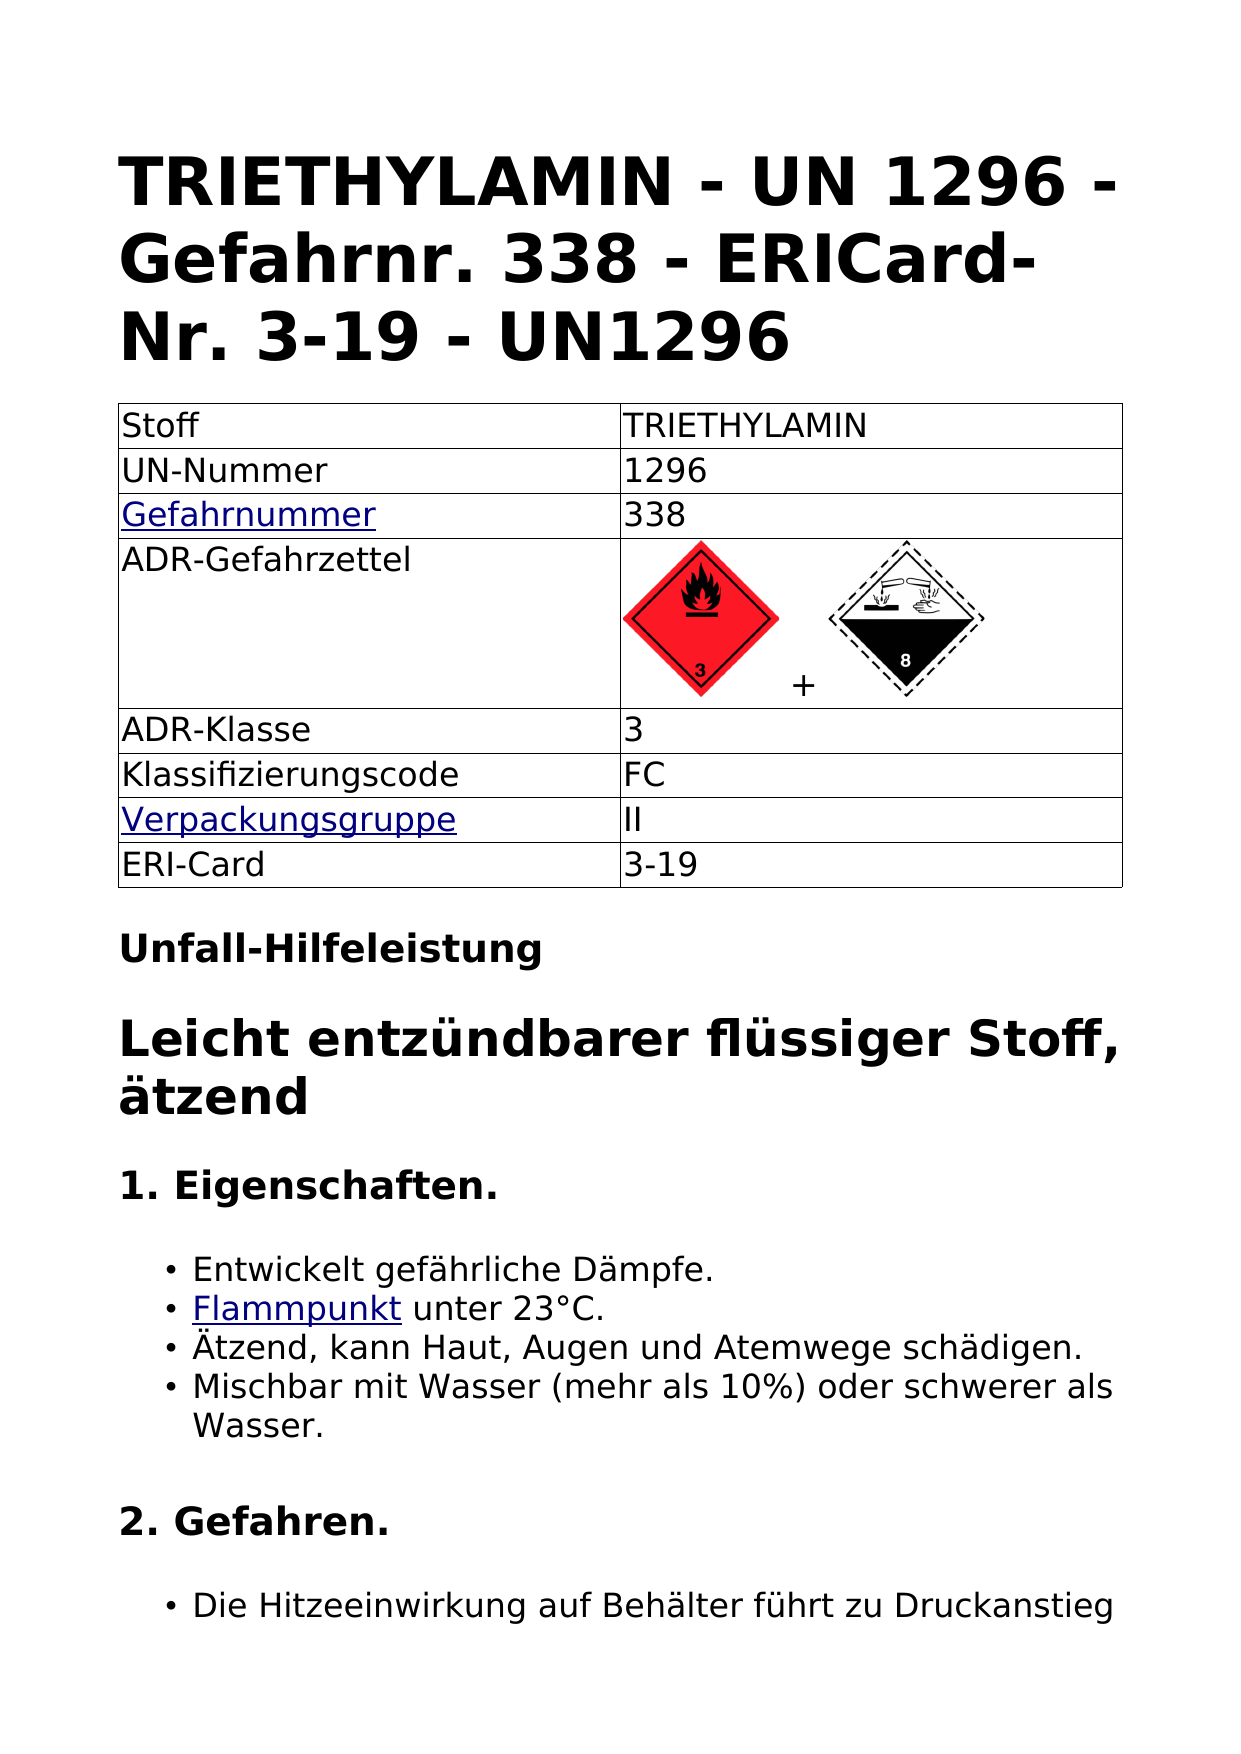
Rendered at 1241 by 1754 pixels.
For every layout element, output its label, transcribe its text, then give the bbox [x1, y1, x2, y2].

table_cell 3 [621, 709, 1122, 752]
table_cell 1296 [621, 449, 1122, 493]
table_cell UN-Nummer [119, 449, 620, 493]
table_cell 3-19 [621, 843, 1122, 887]
list Die Hitzeeinwirkung auf Behälter führt zu Druckanstieg [177, 1587, 1122, 1625]
list Flammpunkt unter 23°C. [177, 1289, 1122, 1328]
subtitle 2. Gefahren. [118, 1499, 1122, 1544]
list Entwickelt gefährliche Dämpfe. [177, 1251, 1122, 1289]
list Ätzend, kann Haut, Augen und Atemwege schädigen. [177, 1328, 1122, 1367]
table_header TRIETHYLAMIN [621, 404, 1122, 448]
table_cell ADR-Klasse [119, 709, 620, 752]
picture [828, 540, 985, 697]
table_header Stoff [119, 404, 620, 448]
table_cell Gefahrnummer [119, 494, 620, 538]
table_cell 338 [621, 494, 1122, 538]
table_cell ADR-Gefahrzettel [119, 539, 620, 708]
table_cell Klassifizierungscode [119, 754, 620, 797]
picture [622, 540, 780, 697]
subtitle Unfall-Hilfeleistung [118, 927, 1122, 972]
table_cell FC [621, 754, 1122, 797]
table_cell + [621, 539, 1122, 708]
table_cell II [621, 798, 1122, 842]
table_cell ERI-Card [119, 843, 620, 887]
subtitle Leicht entzündbarer flüssiger Stoff, ätzend [118, 1009, 1122, 1126]
subtitle TRIETHYLAMIN - UN 1296 - Gefahrnr. 338 - ERICard-Nr. 3-19 - UN1296 [118, 143, 1122, 376]
subtitle 1. Eigenschaften. [118, 1163, 1122, 1209]
table_cell Verpackungsgruppe [119, 798, 620, 842]
list Mischbar mit Wasser (mehr als 10%) oder schwerer als Wasser. [177, 1367, 1122, 1445]
